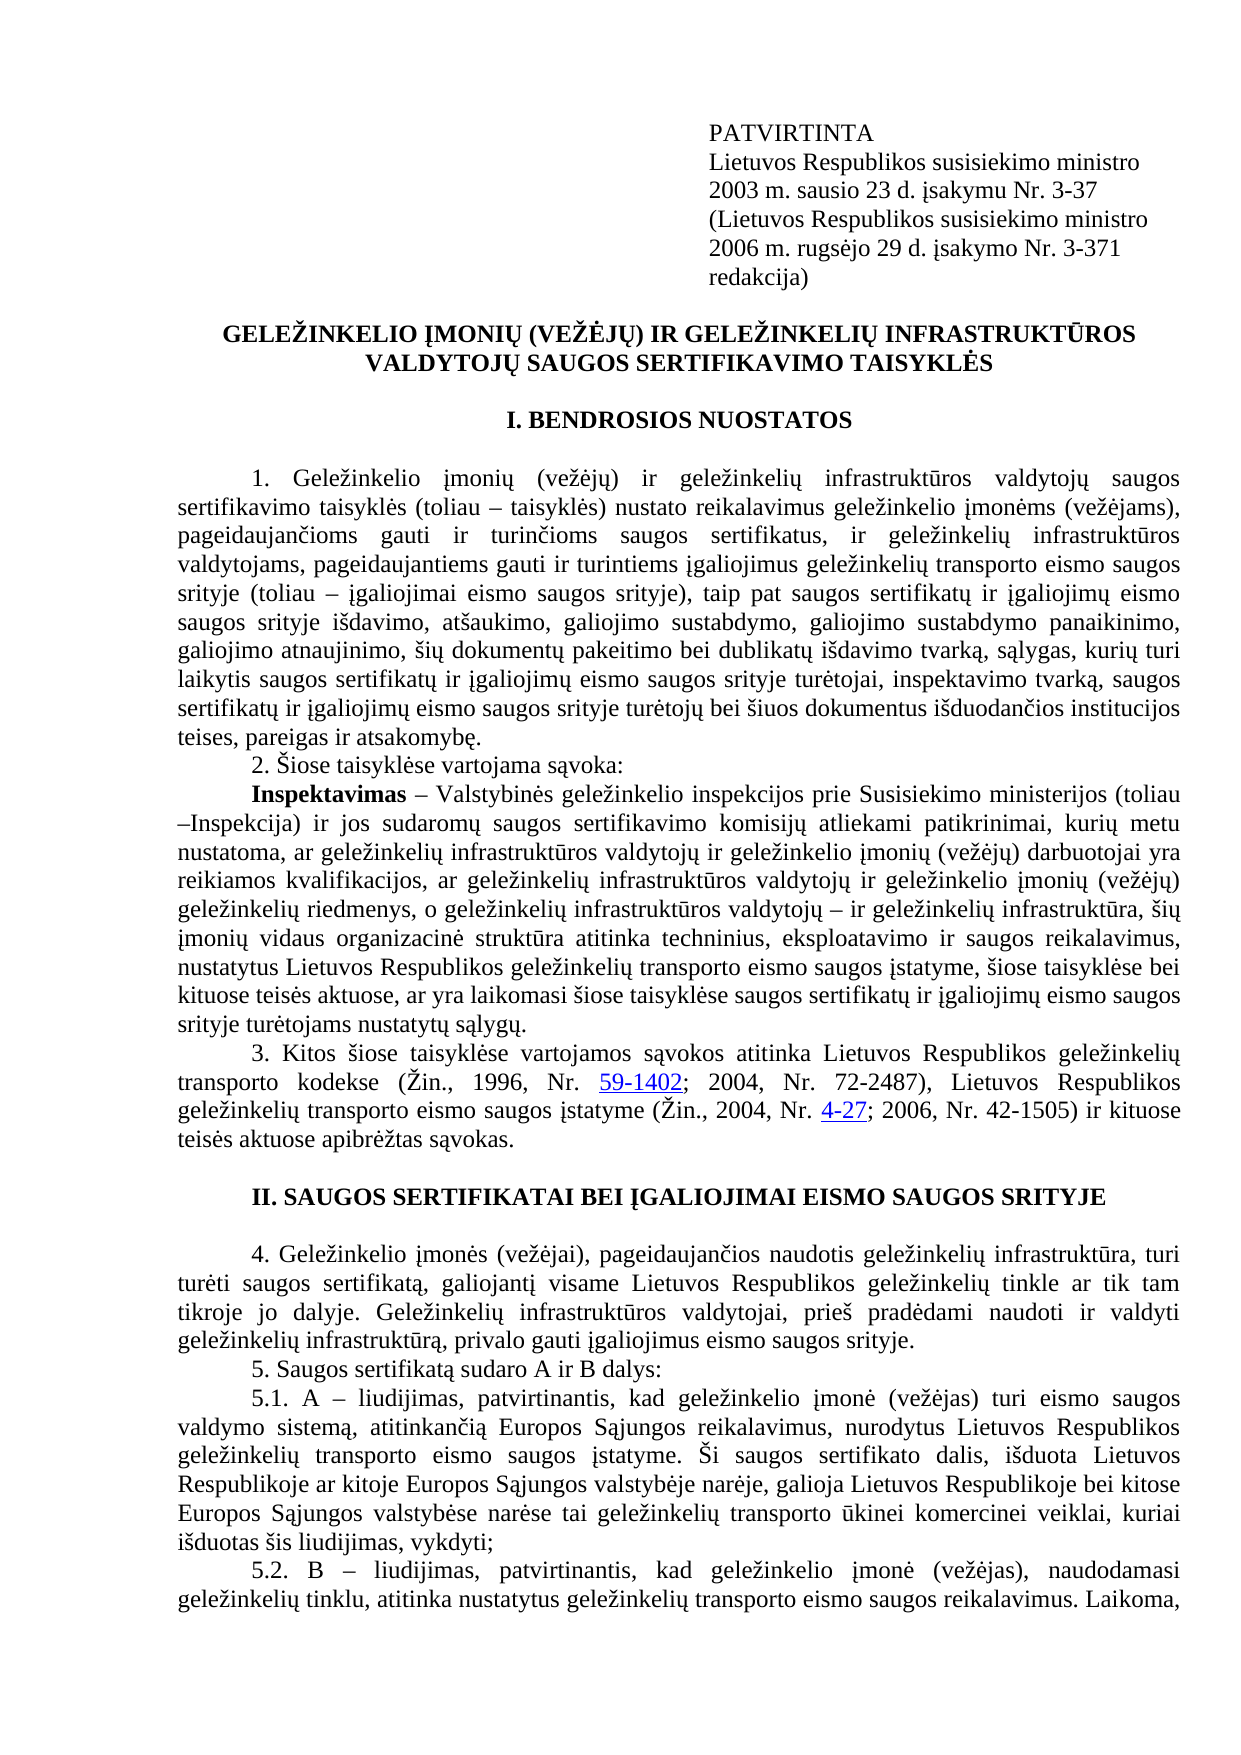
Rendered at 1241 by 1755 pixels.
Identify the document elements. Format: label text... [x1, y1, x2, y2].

text 1. Geležinkelio įmonių (vežėjų) ir geležinkelių infrastruktūros valdytojų saugos sertifikavimo taisyklės (toliau – taisyklės) nustato reikalavimus geležinkelio įmonėms (vežėjams), pageidaujančioms gauti ir turinčioms saugos sertifikatus, ir geležinkelių infrastruktūros valdytojams, pageidaujantiems gauti ir turintiems įgaliojimus geležinkelių transporto eismo saugos srityje (toliau – įgaliojimai eismo saugos srityje), taip pat saugos sertifikatų ir įgaliojimų eismo saugos srityje išdavimo, atšaukimo, galiojimo sustabdymo, galiojimo sustabdymo panaikinimo, galiojimo atnaujinimo, šių dokumentų pakeitimo bei dublikatų išdavimo tvarką, sąlygas, kurių turi laikytis saugos sertifikatų ir įgaliojimų eismo saugos srityje turėtojai, inspektavimo tvarką, saugos sertifikatų ir įgaliojimų eismo saugos srityje turėtojų bei šiuos dokumentus išduodančios institucijos teises, pareigas ir atsakomybę. [177, 463, 1181, 751]
text 5.2. B – liudijimas, patvirtinantis, kad geležinkelio įmonė (vežėjas), naudodamasi geležinkelių tinklu, atitinka nustatytus geležinkelių transporto eismo saugos reikalavimus. Laikoma, [177, 1556, 1181, 1613]
text Lietuvos Respublikos susisiekimo ministro 2003 m. sausio 23 d. įsakymu Nr. 3-37 [709, 147, 1181, 204]
text II. SAUGOS SERTIFIKATAI BEI ĮGALIOJIMAI EISMO SAUGOS SRITYJE [177, 1182, 1181, 1211]
text Inspektavimas – Valstybinės geležinkelio inspekcijos prie Susisiekimo ministerijos (toliau –Inspekcija) ir jos sudaromų saugos sertifikavimo komisijų atliekami patikrinimai, kurių metu nustatoma, ar geležinkelių infrastruktūros valdytojų ir geležinkelio įmonių (vežėjų) darbuotojai yra reikiamos kvalifikacijos, ar geležinkelių infrastruktūros valdytojų ir geležinkelio įmonių (vežėjų) geležinkelių riedmenys, o geležinkelių infrastruktūros valdytojų – ir geležinkelių infrastruktūra, šių įmonių vidaus organizacinė struktūra atitinka techninius, eksploatavimo ir saugos reikalavimus, nustatytus Lietuvos Respublikos geležinkelių transporto eismo saugos įstatyme, šiose taisyklėse bei kituose teisės aktuose, ar yra laikomasi šiose taisyklėse saugos sertifikatų ir įgaliojimų eismo saugos srityje turėtojams nustatytų sąlygų. [177, 779, 1181, 1038]
text 4. Geležinkelio įmonės (vežėjai), pageidaujančios naudotis geležinkelių infrastruktūra, turi turėti saugos sertifikatą, galiojantį visame Lietuvos Respublikos geležinkelių tinkle ar tik tam tikroje jo dalyje. Geležinkelių infrastruktūros valdytojai, prieš pradėdami naudoti ir valdyti geležinkelių infrastruktūrą, privalo gauti įgaliojimus eismo saugos srityje. [177, 1239, 1181, 1354]
text 5. Saugos sertifikatą sudaro A ir B dalys: [177, 1354, 1181, 1383]
text I. BENDROSIOS NUOSTATOS [177, 406, 1181, 434]
text 5.1. A – liudijimas, patvirtinantis, kad geležinkelio įmonė (vežėjas) turi eismo saugos valdymo sistemą, atitinkančią Europos Sąjungos reikalavimus, nurodytus Lietuvos Respublikos geležinkelių transporto eismo saugos įstatyme. Ši saugos sertifikato dalis, išduota Lietuvos Respublikoje ar kitoje Europos Sąjungos valstybėje narėje, galioja Lietuvos Respublikoje bei kitose Europos Sąjungos valstybėse narėse tai geležinkelių transporto ūkinei komercinei veiklai, kuriai išduotas šis liudijimas, vykdyti; [177, 1383, 1181, 1556]
text GELEŽINKELIO ĮMONIŲ (VEŽĖJų) IR GELEŽINKELIŲ INFRASTRUKTŪROS VALDYTOJŲ SAUGOS SERTIFIKAVIMO TAISYKLĖS [177, 319, 1181, 377]
text 2. Šiose taisyklėse vartojama sąvoka: [177, 751, 1181, 779]
text PATVIRTINTA [177, 118, 1181, 147]
text (Lietuvos Respublikos susisiekimo ministro 2006 m. rugsėjo 29 d. įsakymo Nr. 3-371 redakcija) [709, 204, 1181, 291]
text 3. Kitos šiose taisyklėse vartojamos sąvokos atitinka Lietuvos Respublikos geležinkelių transporto kodekse (Žin., 1996, Nr. 59-1402; 2004, Nr. 72-2487), Lietuvos Respublikos geležinkelių transporto eismo saugos įstatyme (Žin., 2004, Nr. 4-27; 2006, Nr. 42-1505) ir kituose teisės aktuose apibrėžtas sąvokas. [177, 1038, 1181, 1153]
